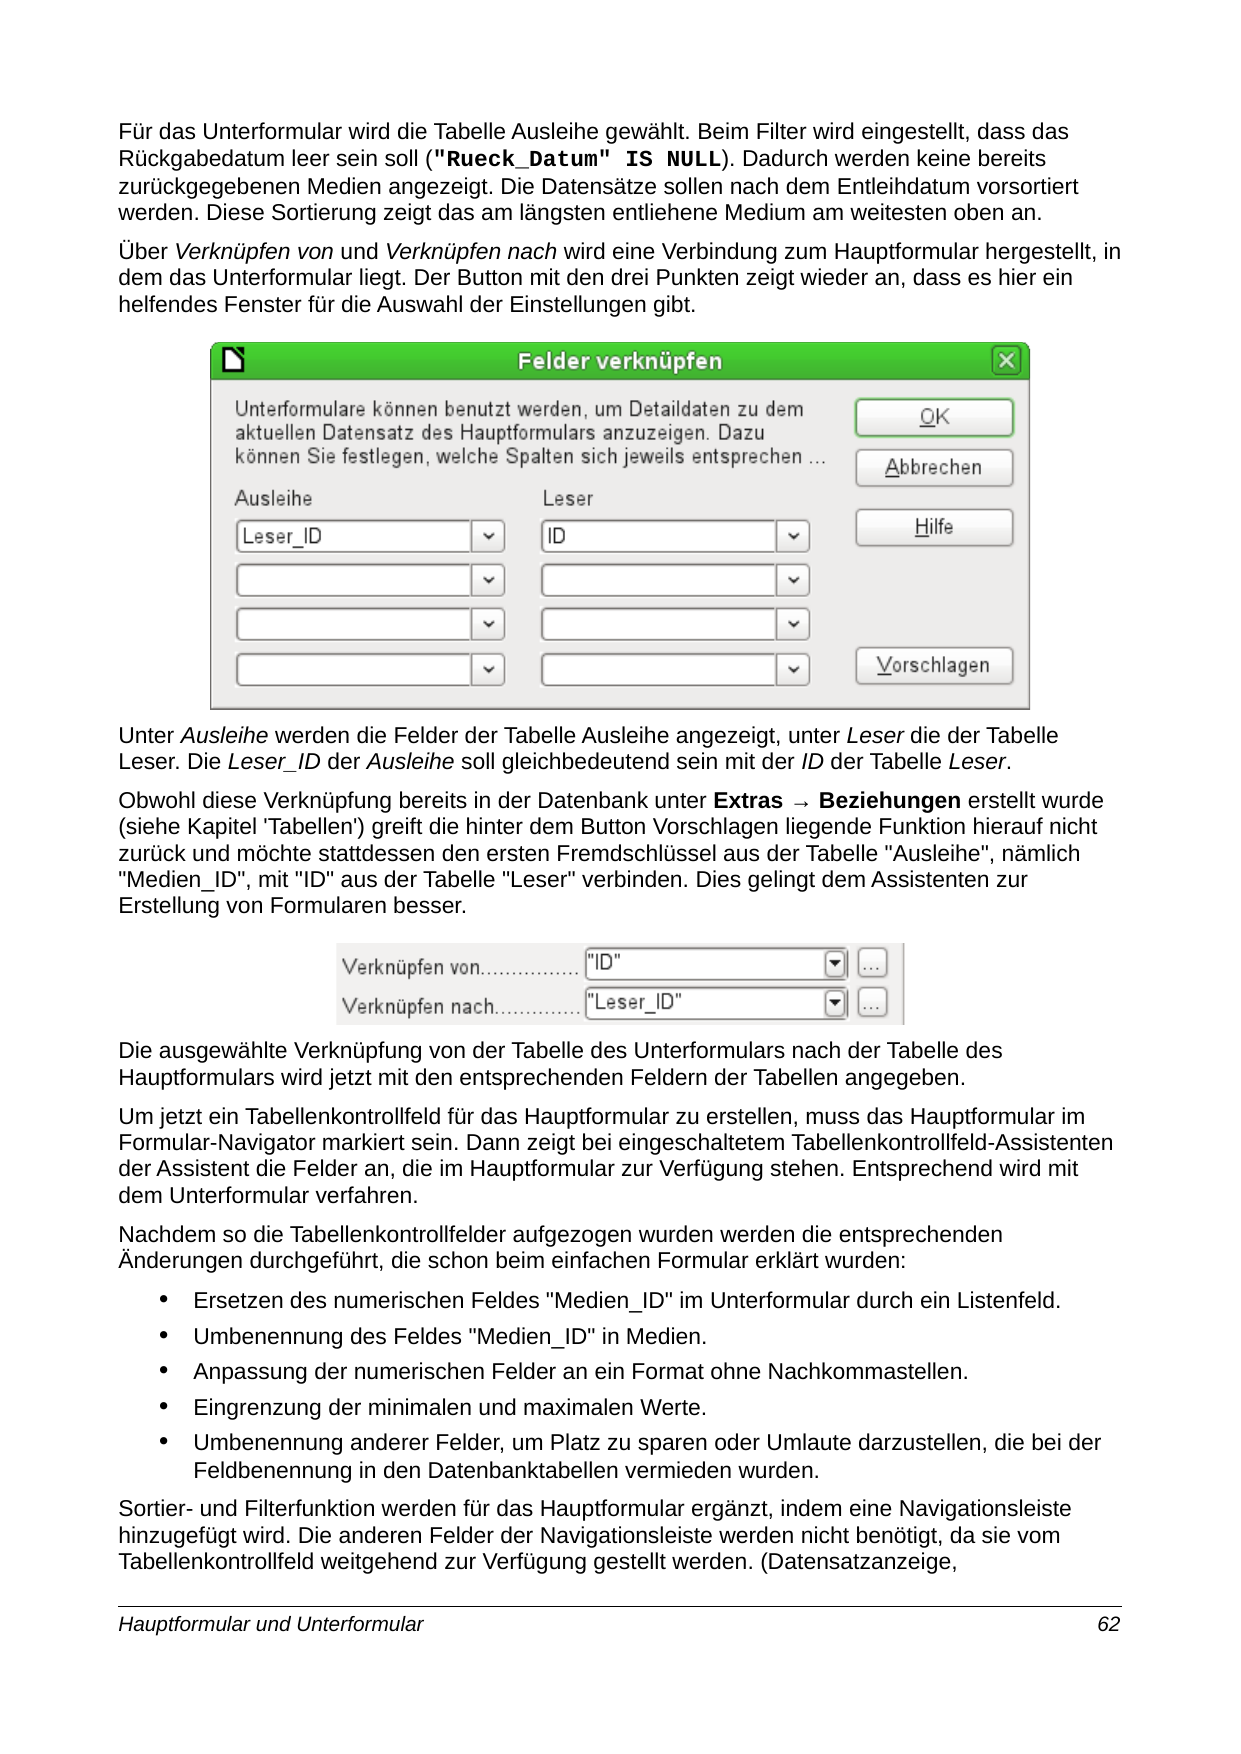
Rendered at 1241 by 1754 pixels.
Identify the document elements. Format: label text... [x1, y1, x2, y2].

text Sortier- und Filterfunktion werden für das Hauptformular ergänzt, indem eine Navigationsleiste hinzugefügt wird. Die anderen Felder der Navigationsleiste werden nicht benötigt, da sie vom Tabellenkontrollfeld weitgehend zur Verfügung gestellt werden. (Datensatzanzeige, [118, 1495, 1122, 1574]
text Unter Ausleihe werden die Felder der Tabelle Ausleihe angezeigt, unter Leser die der Tabelle Leser. Die Leser_ID der Ausleihe soll gleichbedeutend sein mit der ID der Tabelle Leser. [118, 722, 1122, 774]
text Obwohl diese Verknüpfung bereits in der Datenbank unter Extras → Beziehungen erstellt wurde (siehe Kapitel 'Tabellen') greift die hinter dem Button Vorschlagen liegende Funktion hierauf nicht zurück und möchte stattdessen den ersten Fremdschlüssel aus der Tabelle "Ausleihe", nämlich "Medien_ID", mit "ID" aus der Tabelle "Leser" verbinden. Dies gelingt dem Assistenten zur Erstellung von Formularen besser. [118, 787, 1122, 919]
list Anpassung der numerischen Felder an ein Format ohne Nachkommastellen. [156, 1357, 1122, 1386]
picture [335, 943, 905, 1025]
picture [210, 342, 1031, 710]
text Über Verknüpfen von und Verknüpfen nach wird eine Verbindung zum Hauptformular hergestellt, in dem das Unterformular liegt. Der Button mit den drei Punkten zeigt wieder an, dass es hier ein helfendes Fenster für die Auswahl der Einstellungen gibt. [118, 238, 1122, 317]
list Ersetzen des numerischen Feldes "Medien_ID" im Unterformular durch ein Listenfeld. [156, 1286, 1122, 1315]
text Für das Unterformular wird die Tabelle Ausleihe gewählt. Beim Filter wird eingestellt, dass das Rückgabedatum leer sein soll ("Rueck_Datum" IS NULL). Dadurch werden keine bereits zurückgegebenen Medien angezeigt. Die Datensätze sollen nach dem Entleihdatum vorsortiert werden. Diese Sortierung zeigt das am längsten entliehene Medium am weitesten oben an. [118, 118, 1122, 226]
list Eingrenzung der minimalen und maximalen Werte. [156, 1392, 1122, 1421]
list Umbenennung anderer Felder, um Platz zu sparen oder Umlaute darzustellen, die bei der Feldbenennung in den Datenbanktabellen vermieden wurden. [156, 1427, 1122, 1483]
text Um jetzt ein Tabellenkontrollfeld für das Hauptformular zu erstellen, muss das Hauptformular im Formular-Navigator markiert sein. Dann zeigt bei eingeschaltetem Tabellenkontrollfeld-Assistenten der Assistent die Felder an, die im Hauptformular zur Verfügung stehen. Entsprechend wird mit dem Unterformular verfahren. [118, 1103, 1122, 1208]
text Die ausgewählte Verknüpfung von der Tabelle des Unterformulars nach der Tabelle des Hauptformulars wird jetzt mit den entsprechenden Feldern der Tabellen angegeben. [118, 1037, 1122, 1090]
text Nachdem so die Tabellenkontrollfelder aufgezogen wurden werden die entsprechenden Änderungen durchgeführt, die schon beim einfachen Formular erklärt wurden: [118, 1221, 1122, 1273]
list Umbenennung des Feldes "Medien_ID" in Medien. [156, 1321, 1122, 1350]
